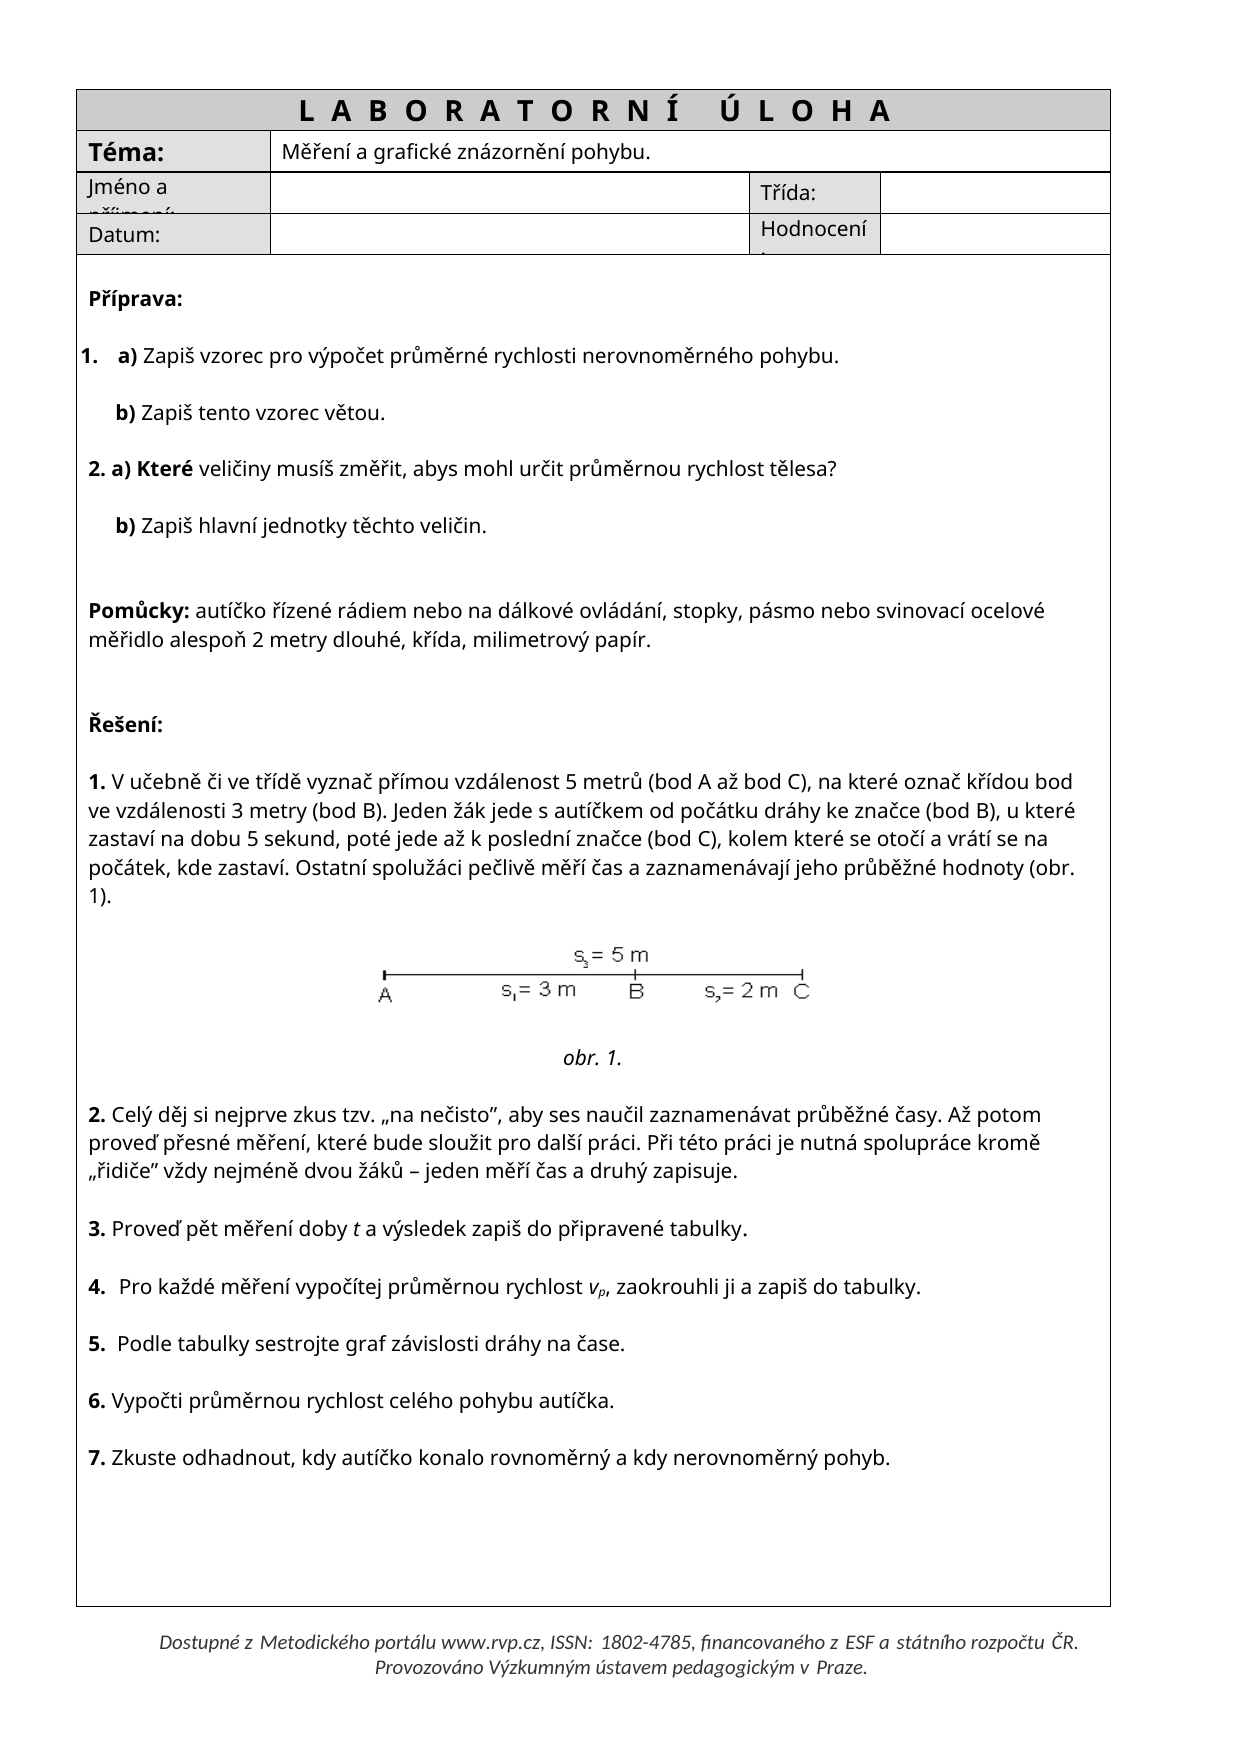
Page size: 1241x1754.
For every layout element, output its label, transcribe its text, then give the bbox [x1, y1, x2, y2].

table_cell [271, 214, 749, 254]
table_cell Třída: [750, 173, 880, 213]
table_cell [881, 173, 1110, 213]
table_header LABORATORNÍ ÚLOHA [77, 90, 1110, 130]
table_cell [881, 214, 1110, 254]
table_cell Příprava: a) Zapiš vzorec pro výpočet průměrné rychlosti nerovnoměrného pohybu. b) Zapiš tento vzorec větou. 2. a) Které veličiny musíš změřit, abys mohl určit průměrnou rychlost tělesa? b) Zapiš hlavní jednotky těchto veličin. Pomůcky: autíčko řízené rádiem nebo na dálkové ovládání, stopky, pásmo nebo svinovací ocelové měřidlo alespoň 2 metry dlouhé, křída, milimetrový papír. Řešení: 1. V učebně či ve třídě vyznač přímou vzdálenost 5 metrů (bod A až bod C), na které označ křídou bod ve vzdálenosti 3 metry (bod B). Jeden žák jede s autíčkem od počátku dráhy ke značce (bod B), u které zastaví na dobu 5 sekund, poté jede až k poslední značce (bod C), kolem které se otočí a vrátí se na počátek, kde zastaví. Ostatní spolužáci pečlivě měří čas a zaznamenávají jeho průběžné hodnoty (obr. 1). obr. 1. 2. Celý děj si nejprve zkus tzv. „na nečisto”, aby ses naučil zaznamenávat průběžné časy. Až potom proveď přesné měření, které bude sloužit pro další práci. Při této práci je nutná spolupráce kromě „řidiče” vždy nejméně dvou žáků – jeden měří čas a druhý zapisuje. 3. Proveď pět měření doby t a výsledek zapiš do připravené tabulky. 4. Pro každé měření vypočítej průměrnou rychlost vp, zaokrouhli ji a zapiš do tabulky. 5. Podle tabulky sestrojte graf závislosti dráhy na čase. 6. Vypočti průměrnou rychlost celého pohybu autíčka. 7. Zkuste odhadnout, kdy autíčko konalo rovnoměrný a kdy nerovnoměrný pohyb. [77, 255, 1110, 1606]
table_cell Měření a grafické znázornění pohybu. [271, 131, 1110, 171]
table_cell Datum: [77, 214, 270, 254]
table_cell Jméno a příjmení: [77, 173, 270, 213]
table_cell Téma: [77, 131, 270, 171]
table_cell Hodnocení: [750, 214, 880, 254]
picture [376, 947, 812, 1006]
table_cell [271, 173, 749, 213]
